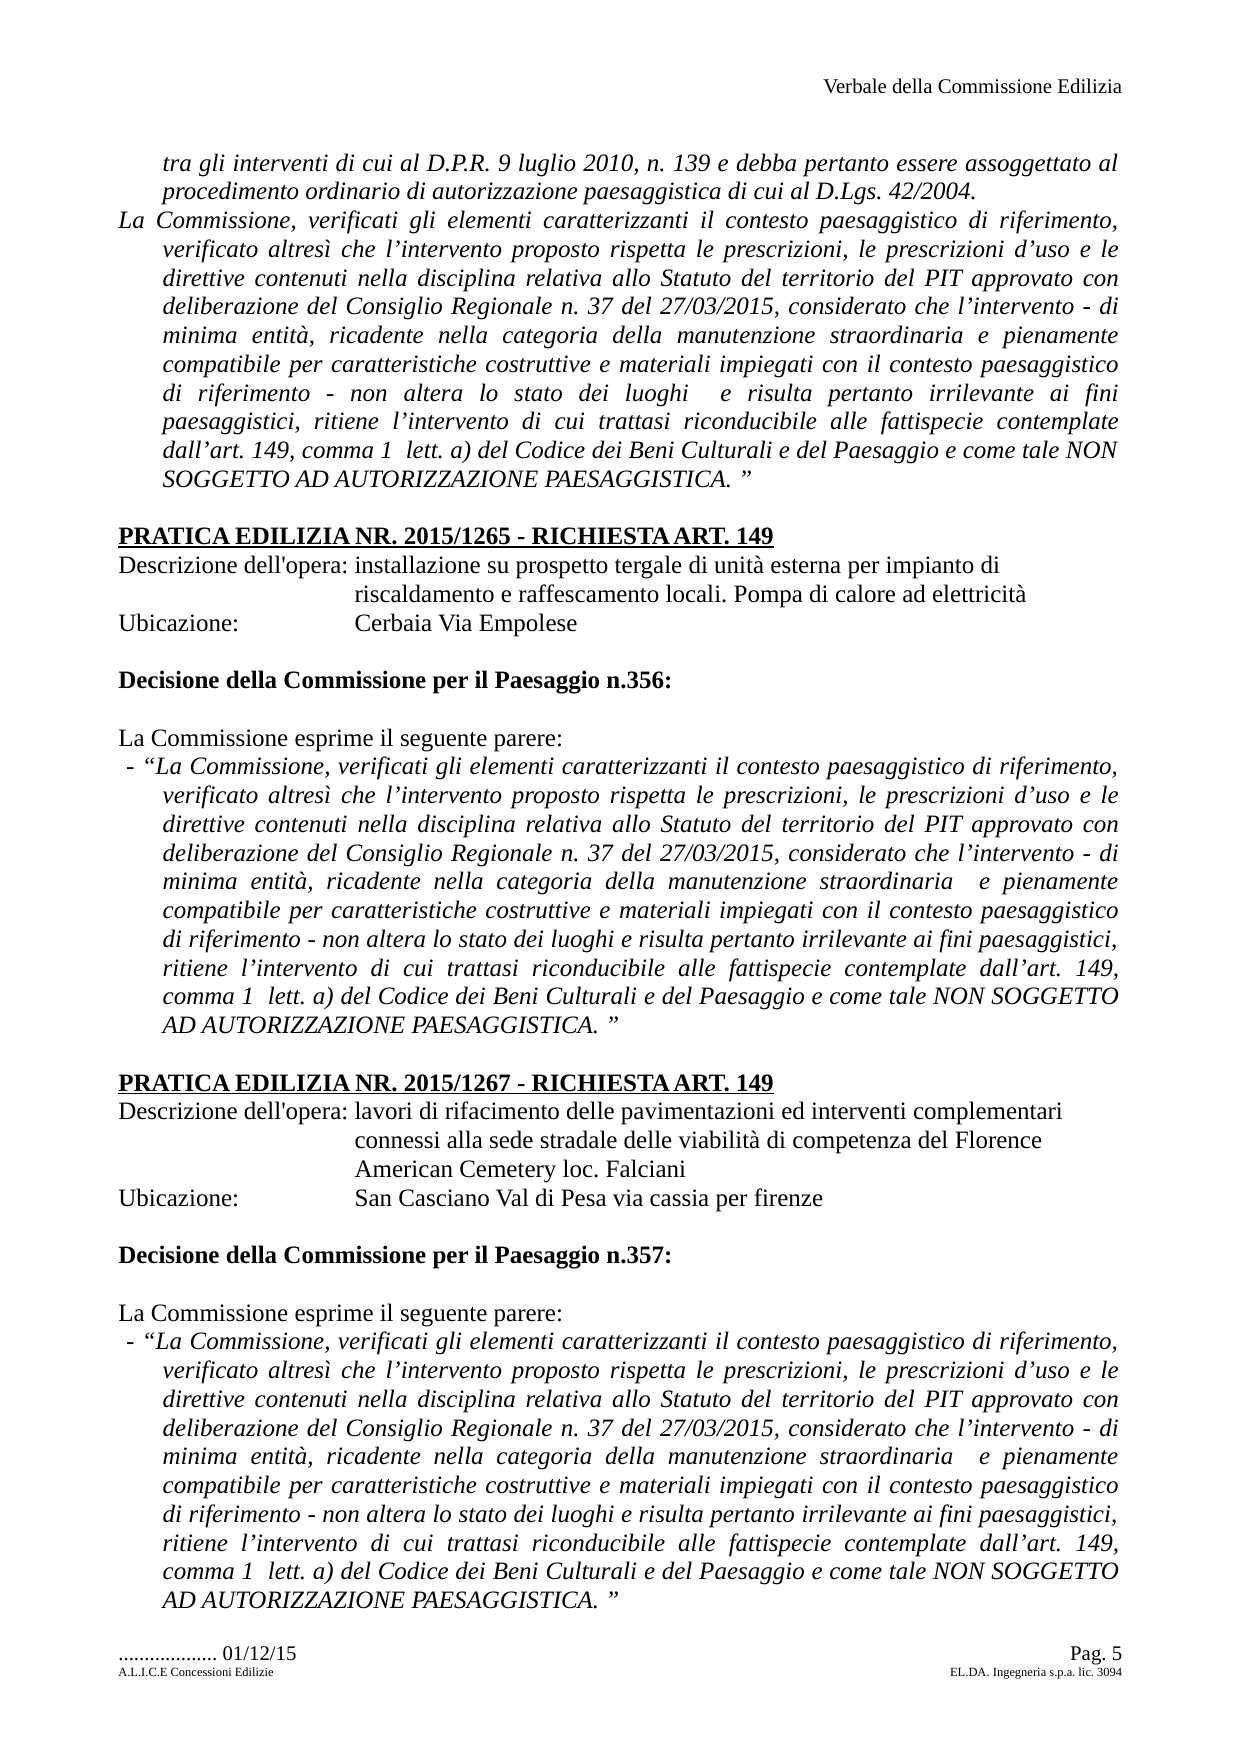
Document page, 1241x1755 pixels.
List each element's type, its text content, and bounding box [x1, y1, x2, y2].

text Descrizione dell'opera: lavori di rifacimento delle pavimentazioni ed interventi complementari connessi alla sede stradale delle viabilità di competenza del Florence American Cemetery loc. Falciani [118, 1096, 1122, 1183]
text Ubicazione: San Casciano Val di Pesa via cassia per firenze [118, 1183, 1122, 1211]
text La Commissione, verificati gli elementi caratterizzanti il contesto paesaggistico di riferimento, verificato altresì che l’intervento proposto rispetta le prescrizioni, le prescrizioni d’uso e le direttive contenuti nella disciplina relativa allo Statuto del territorio del PIT approvato con deliberazione del Consiglio Regionale n. 37 del 27/03/2015, considerato che l’intervento - di minima entità, ricadente nella categoria della manutenzione straordinaria e pienamente compatibile per caratteristiche costruttive e materiali impiegati con il contesto paesaggistico di riferimento - non altera lo stato dei luoghi e risulta pertanto irrilevante ai fini paesaggistici, ritiene l’intervento di cui trattasi riconducibile alle fattispecie contemplate dall’art. 149, comma 1 lett. a) del Codice dei Beni Culturali e del Paesaggio e come tale NON SOGGETTO AD AUTORIZZAZIONE PAESAGGISTICA. ” [118, 205, 1122, 493]
text La Commissione esprime il seguente parere: [118, 1298, 1122, 1326]
text - “La Commissione, verificati gli elementi caratterizzanti il contesto paesaggistico di riferimento, verificato altresì che l’intervento proposto rispetta le prescrizioni, le prescrizioni d’uso e le direttive contenuti nella disciplina relativa allo Statuto del territorio del PIT approvato con deliberazione del Consiglio Regionale n. 37 del 27/03/2015, considerato che l’intervento - di minima entità, ricadente nella categoria della manutenzione straordinaria e pienamente compatibile per caratteristiche costruttive e materiali impiegati con il contesto paesaggistico di riferimento - non altera lo stato dei luoghi e risulta pertanto irrilevante ai fini paesaggistici, ritiene l’intervento di cui trattasi riconducibile alle fattispecie contemplate dall’art. 149, comma 1 lett. a) del Codice dei Beni Culturali e del Paesaggio e come tale NON SOGGETTO AD AUTORIZZAZIONE PAESAGGISTICA. ” [118, 1326, 1122, 1614]
text Ubicazione: Cerbaia Via Empolese [118, 608, 1122, 636]
text La Commissione esprime il seguente parere: [118, 723, 1122, 751]
text PRATICA EDILIZIA NR. 2015/1265 - RICHIESTA ART. 149 [118, 521, 1122, 550]
text PRATICA EDILIZIA NR. 2015/1267 - RICHIESTA ART. 149 [118, 1068, 1122, 1096]
text - “La Commissione, verificati gli elementi caratterizzanti il contesto paesaggistico di riferimento, verificato altresì che l’intervento proposto rispetta le prescrizioni, le prescrizioni d’uso e le direttive contenuti nella disciplina relativa allo Statuto del territorio del PIT approvato con deliberazione del Consiglio Regionale n. 37 del 27/03/2015, considerato che l’intervento - di minima entità, ricadente nella categoria della manutenzione straordinaria e pienamente compatibile per caratteristiche costruttive e materiali impiegati con il contesto paesaggistico di riferimento - non altera lo stato dei luoghi e risulta pertanto irrilevante ai fini paesaggistici, ritiene l’intervento di cui trattasi riconducibile alle fattispecie contemplate dall’art. 149, comma 1 lett. a) del Codice dei Beni Culturali e del Paesaggio e come tale NON SOGGETTO AD AUTORIZZAZIONE PAESAGGISTICA. ” [118, 751, 1122, 1039]
text Descrizione dell'opera: installazione su prospetto tergale di unità esterna per impianto di riscaldamento e raffescamento locali. Pompa di calore ad elettricità [118, 550, 1122, 608]
text Decisione della Commissione per il Paesaggio n.356: [118, 665, 1122, 694]
text tra gli interventi di cui al D.P.R. 9 luglio 2010, n. 139 e debba pertanto essere assoggettato al procedimento ordinario di autorizzazione paesaggistica di cui al D.Lgs. 42/2004. [118, 148, 1122, 205]
text Decisione della Commissione per il Paesaggio n.357: [118, 1240, 1122, 1269]
